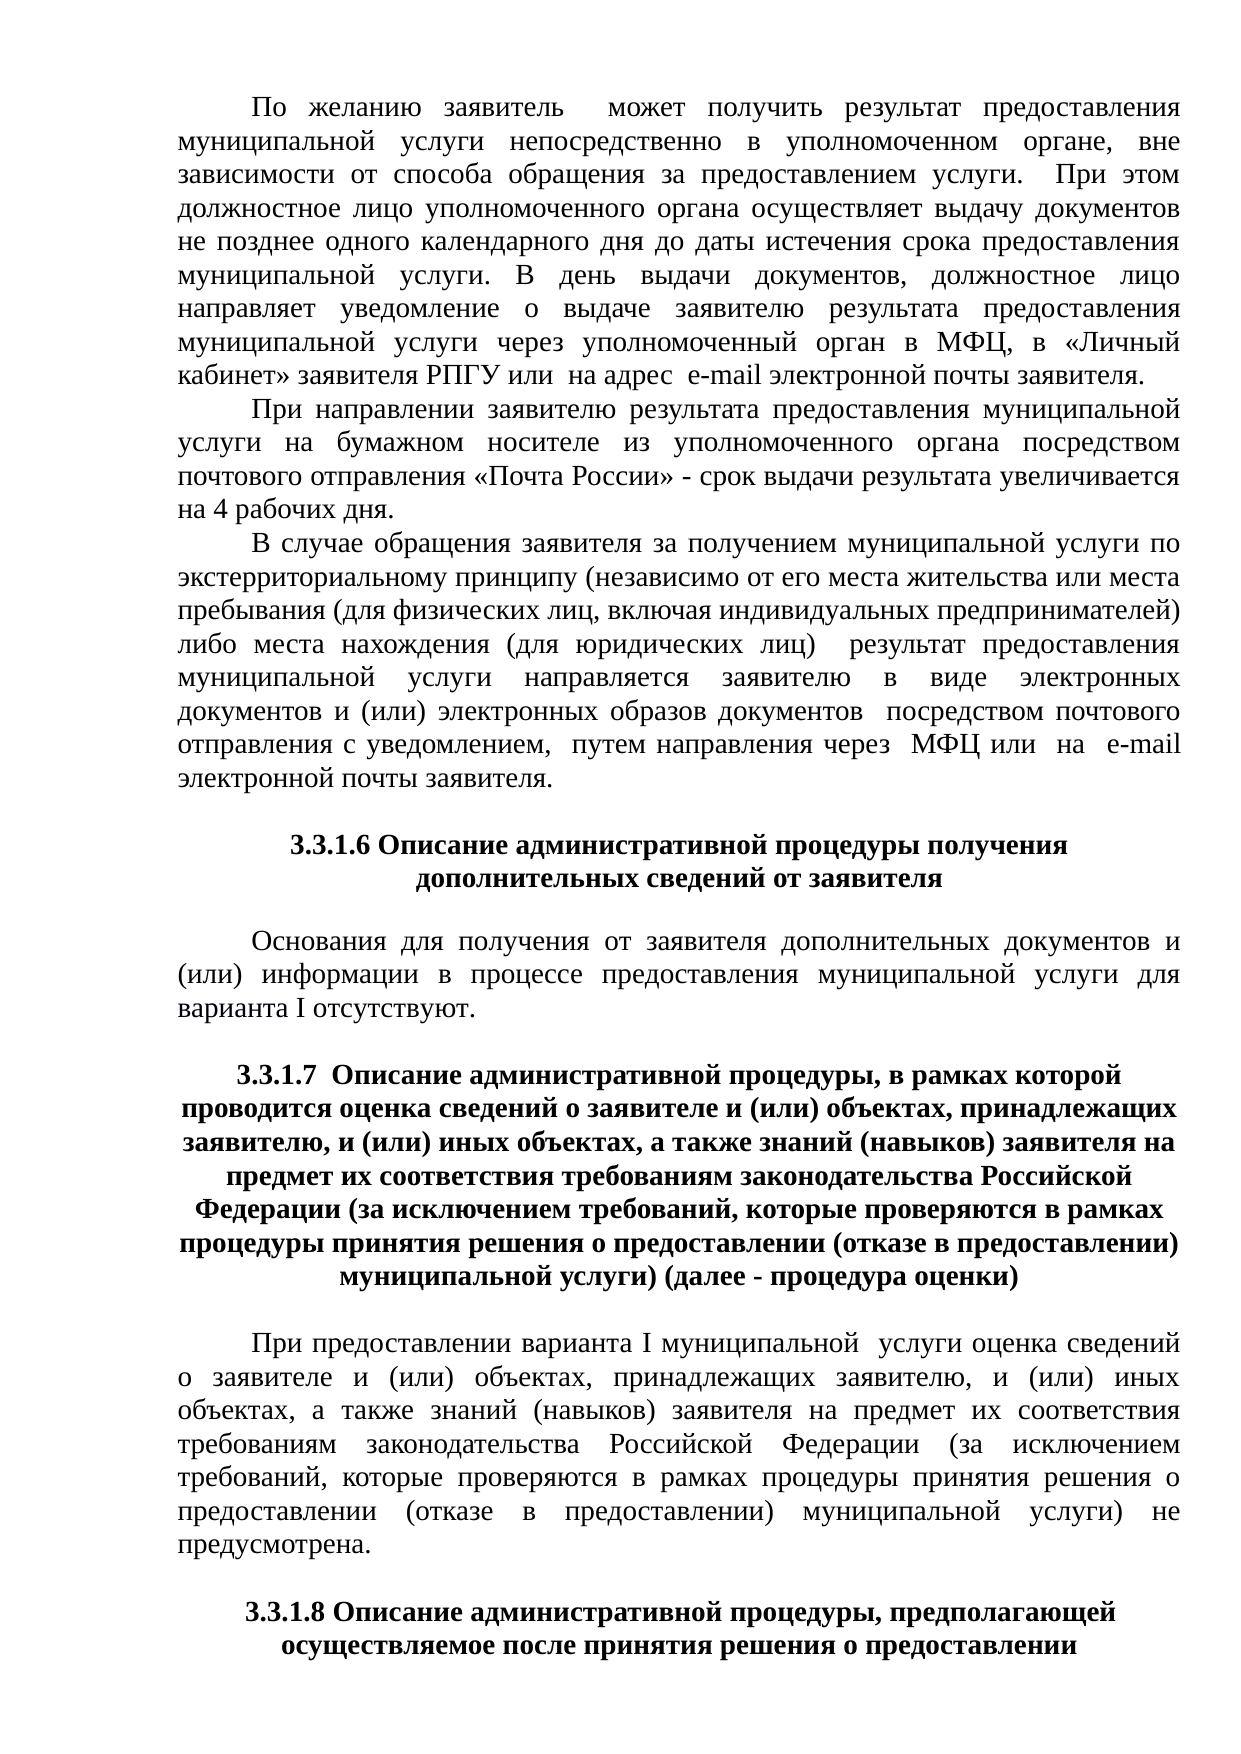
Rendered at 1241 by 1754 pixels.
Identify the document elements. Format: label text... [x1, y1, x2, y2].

text При направлении заявителю результата предоставления муниципальной услуги на бумажном носителе из уполномоченного органа посредством почтового отправления «Почта России» - срок выдачи результата увеличивается на 4 рабочих дня. [177, 391, 1181, 525]
text При предоставлении варианта I муниципальной услуги оценка сведений о заявителе и (или) объектах, принадлежащих заявителю, и (или) иных объектах, а также знаний (навыков) заявителя на предмет их соответствия требованиям законодательства Российской Федерации (за исключением требований, которые проверяются в рамках процедуры принятия решения о предоставлении (отказе в предоставлении) муниципальной услуги) не предусмотрена. [177, 1325, 1181, 1560]
text По желанию заявитель может получить результат предоставления муниципальной услуги непосредственно в уполномоченном органе, вне зависимости от способа обращения за предоставлением услуги. При этом должностное лицо уполномоченного органа осуществляет выдачу документов не позднее одного календарного дня до даты истечения срока предоставления муниципальной услуги. В день выдачи документов, должностное лицо направляет уведомление о выдаче заявителю результата предоставления муниципальной услуги через уполномоченный орган в МФЦ, в «Личный кабинет» заявителя РПГУ или на адрес e-mail электронной почты заявителя. [177, 89, 1181, 391]
title Основания для получения от заявителя дополнительных документов и (или) информации в процессе предоставления муниципальной услуги для варианта I отсутствуют. [177, 923, 1181, 1023]
text 3.3.1.7 Описание административной процедуры, в рамках которой проводится оценка сведений о заявителе и (или) объектах, принадлежащих заявителю, и (или) иных объектах, а также знаний (навыков) заявителя на предмет их соответствия требованиям законодательства Российской Федерации (за исключением требований, которые проверяются в рамках процедуры принятия решения о предоставлении (отказе в предоставлении) муниципальной услуги) (далее - процедура оценки) [177, 1057, 1181, 1292]
text 3.3.1.6 Описание административной процедуры получения дополнительных сведений от заявителя [177, 827, 1181, 894]
text 3.3.1.8 Описание административной процедуры, предполагающей осуществляемое после принятия решения о предоставлении [177, 1594, 1181, 1661]
text В случае обращения заявителя за получением муниципальной услуги по экстерриториальному принципу (независимо от его места жительства или места пребывания (для физических лиц, включая индивидуальных предпринимателей) либо места нахождения (для юридических лиц) результат предоставления муниципальной услуги направляется заявителю в виде электронных документов и (или) электронных образов документов посредством почтового отправления с уведомлением, путем направления через МФЦ или на e-mail электронной почты заявителя. [177, 525, 1181, 793]
